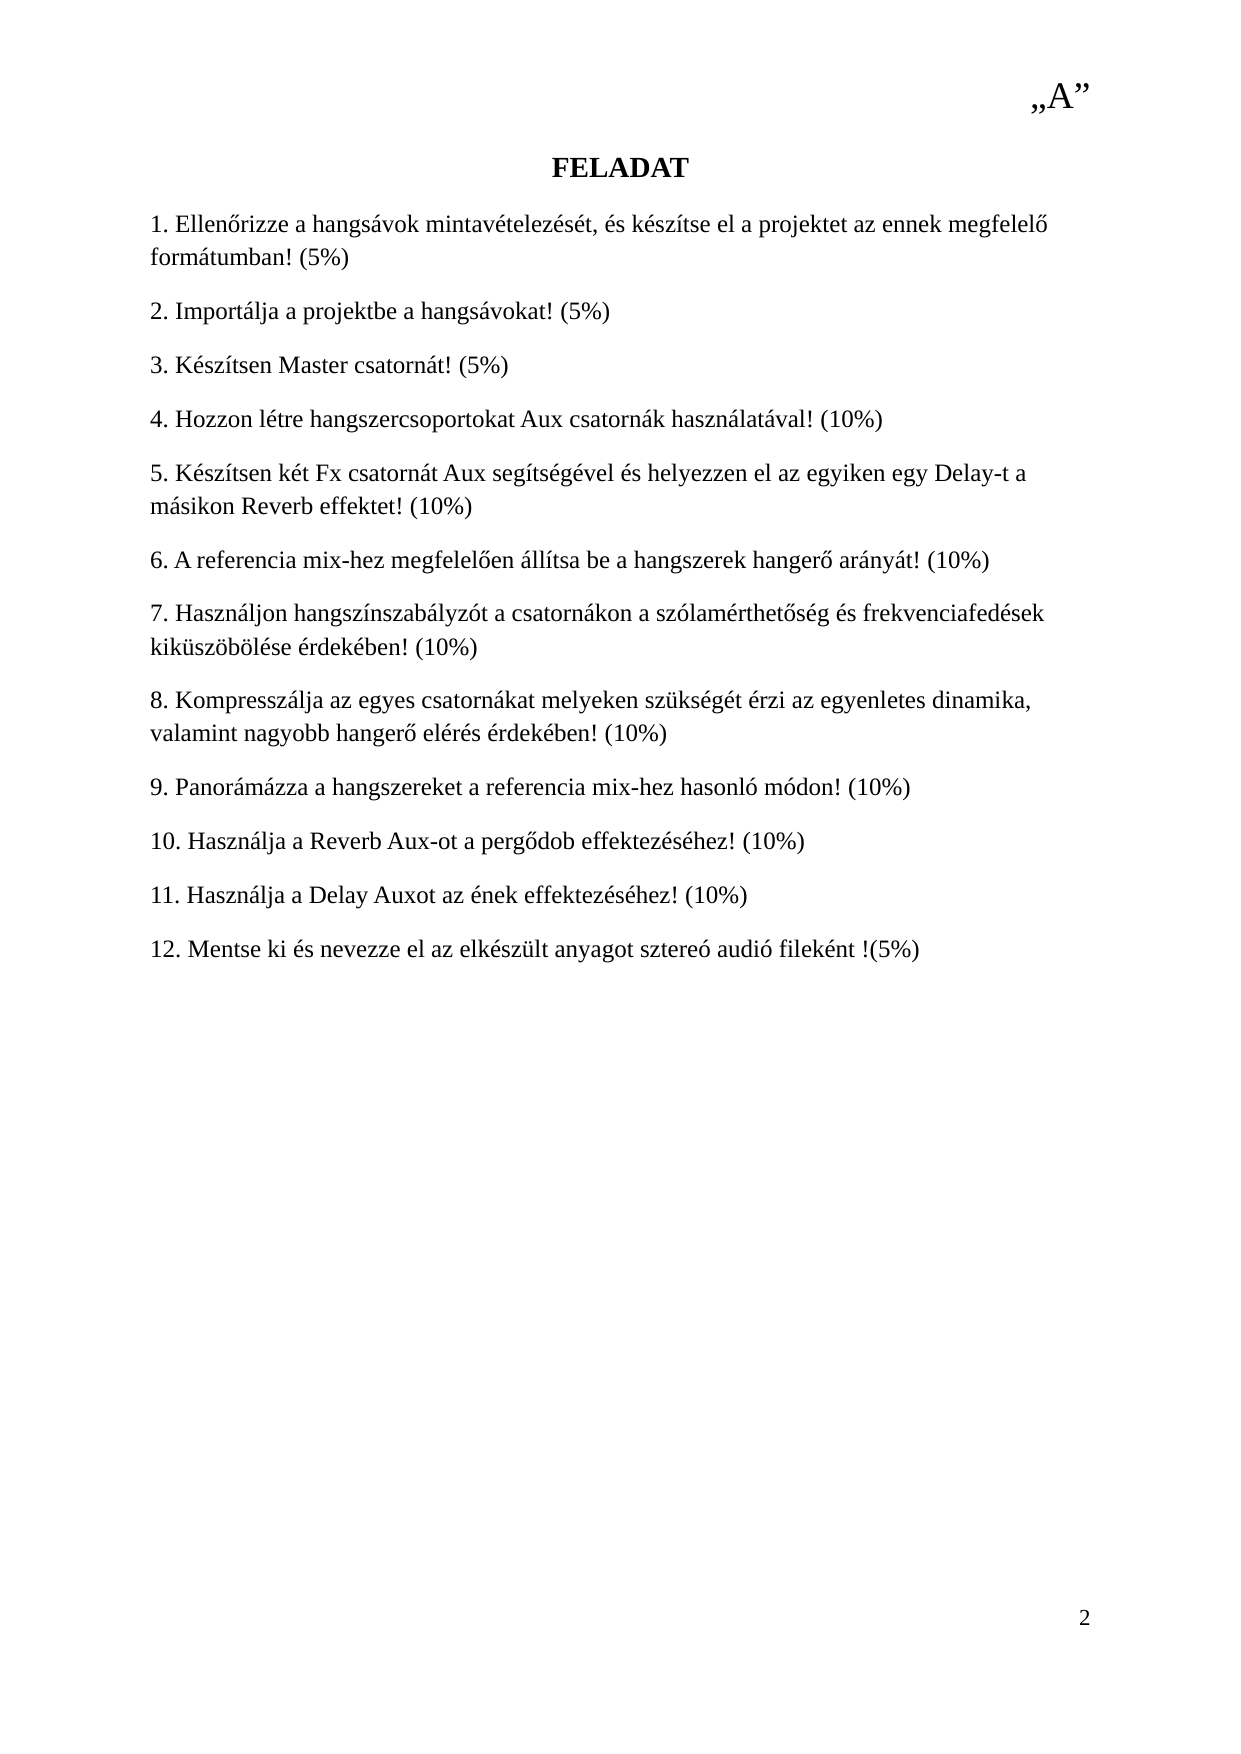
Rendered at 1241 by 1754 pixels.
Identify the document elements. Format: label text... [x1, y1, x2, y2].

text 10. Használja a Reverb Aux-ot a pergődob effektezéséhez! (10%) [150, 826, 1090, 855]
text 11. Használja a Delay Auxot az ének effektezéséhez! (10%) [150, 880, 1090, 909]
text 1. Ellenőrizze a hangsávok mintavételezését, és készítse el a projektet az ennek megfelelő formátumban! (5%) [150, 209, 1090, 271]
text 4. Hozzon létre hangszercsoportokat Aux csatornák használatával! (10%) [150, 404, 1090, 433]
text 5. Készítsen két Fx csatornát Aux segítségével és helyezzen el az egyiken egy Delay-t a másikon Reverb effektet! (10%) [150, 458, 1090, 519]
text 7. Használjon hangszínszabályzót a csatornákon a szólamérthetőség és frekvenciafedések kiküszöbölése érdekében! (10%) [150, 598, 1090, 660]
text 12. Mentse ki és nevezze el az elkészült anyagot sztereó audió fileként !(5%) [150, 934, 1090, 963]
text 9. Panorámázza a hangszereket a referencia mix-hez hasonló módon! (10%) [150, 772, 1090, 801]
text 6. A referencia mix-hez megfelelően állítsa be a hangszerek hangerő arányát! (10%) [150, 545, 1090, 573]
text FELADAT [150, 150, 1090, 183]
text 2. Importálja a projektbe a hangsávokat! (5%) [150, 296, 1090, 325]
text 3. Készítsen Master csatornát! (5%) [150, 350, 1090, 379]
text 8. Kompresszálja az egyes csatornákat melyeken szükségét érzi az egyenletes dinamika, valamint nagyobb hangerő elérés érdekében! (10%) [150, 685, 1090, 747]
